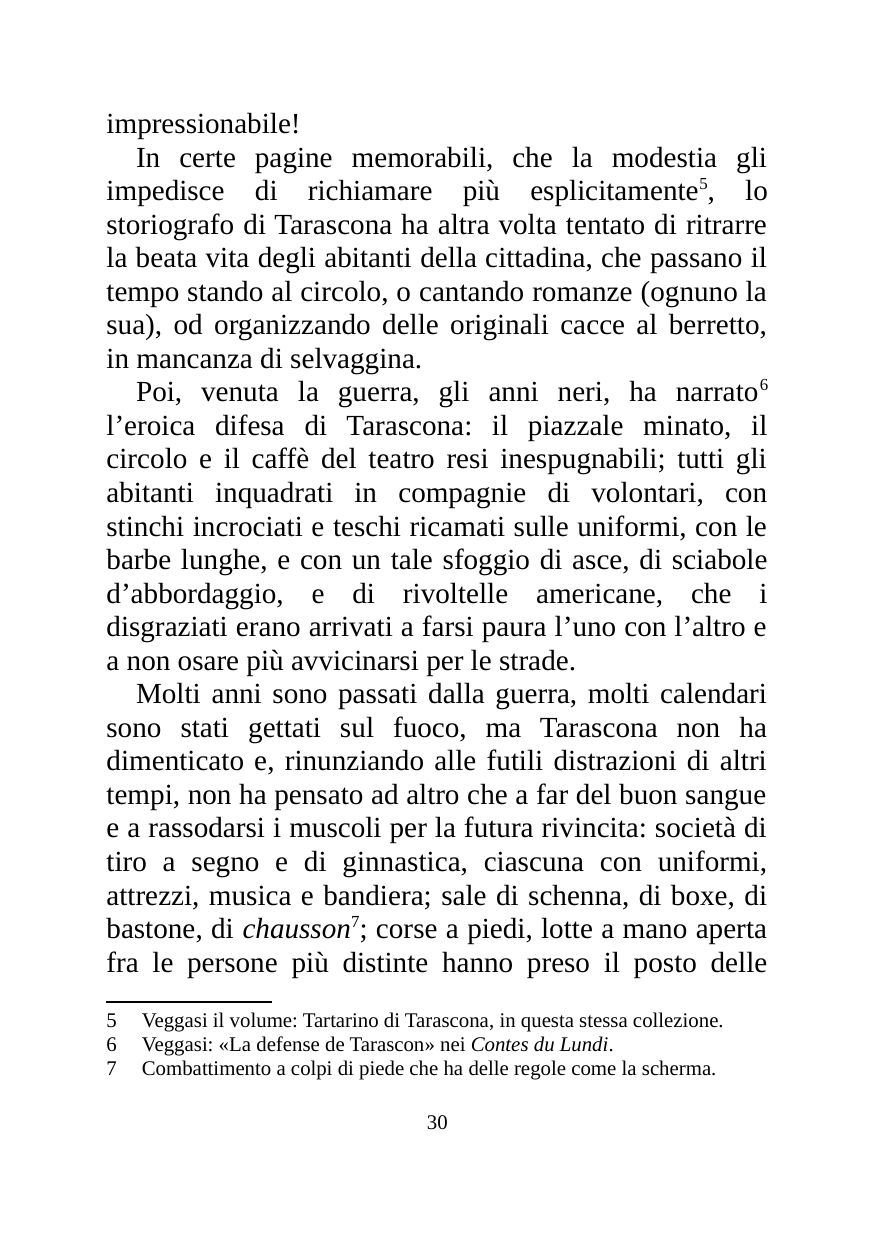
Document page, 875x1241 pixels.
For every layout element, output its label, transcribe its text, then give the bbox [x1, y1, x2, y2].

text Poi, venuta la guerra, gli anni neri, ha narrato l’eroica difesa di Tarascona: il piazzale minato, il circolo e il caffè del teatro resi inespugnabili; tutti gli abitanti inquadrati in compagnie di volontari, con stinchi incrociati e teschi ricamati sulle uniformi, con le barbe lunghe, e con un tale sfoggio di asce, di sciabole d’abbordaggio, e di rivoltelle americane, che i disgraziati erano arrivati a farsi paura l’uno con l’altro e a non osare più avvicinarsi per le strade. [106, 374, 768, 676]
text In certe pagine memorabili, che la modestia gli impedisce di richiamare più esplicitamente, lo storiografo di Tarascona ha altra volta tentato di ritrarre la beata vita degli abitanti della cittadina, che passano il tempo stando al circolo, o cantando romanze (ognuno la sua), od organizzando delle originali cacce al berretto, in mancanza di selvaggina. [106, 140, 768, 374]
text Veggasi: «La defense de Tarascon» nei Contes du Lundi. [106, 1032, 768, 1056]
text Molti anni sono passati dalla guerra, molti calendari sono stati gettati sul fuoco, ma Tarascona non ha dimenticato e, rinunziando alle futili distrazioni di altri tempi, non ha pensato ad altro che a far del buon sangue e a rassodarsi i muscoli per la futura rivincita: società di tiro a segno e di ginnastica, ciascuna con uniformi, attrezzi, musica e bandiera; sale di schenna, di boxe, di bastone, di chausson; corse a piedi, lotte a mano aperta fra le persone più distinte hanno preso il posto delle [106, 676, 768, 978]
text impressionabile! [106, 106, 768, 140]
text Combattimento a colpi di piede che ha delle regole come la scherma. [106, 1056, 768, 1080]
text Veggasi il volume: Tartarino di Tarascona, in questa stessa collezione. [106, 1008, 768, 1032]
